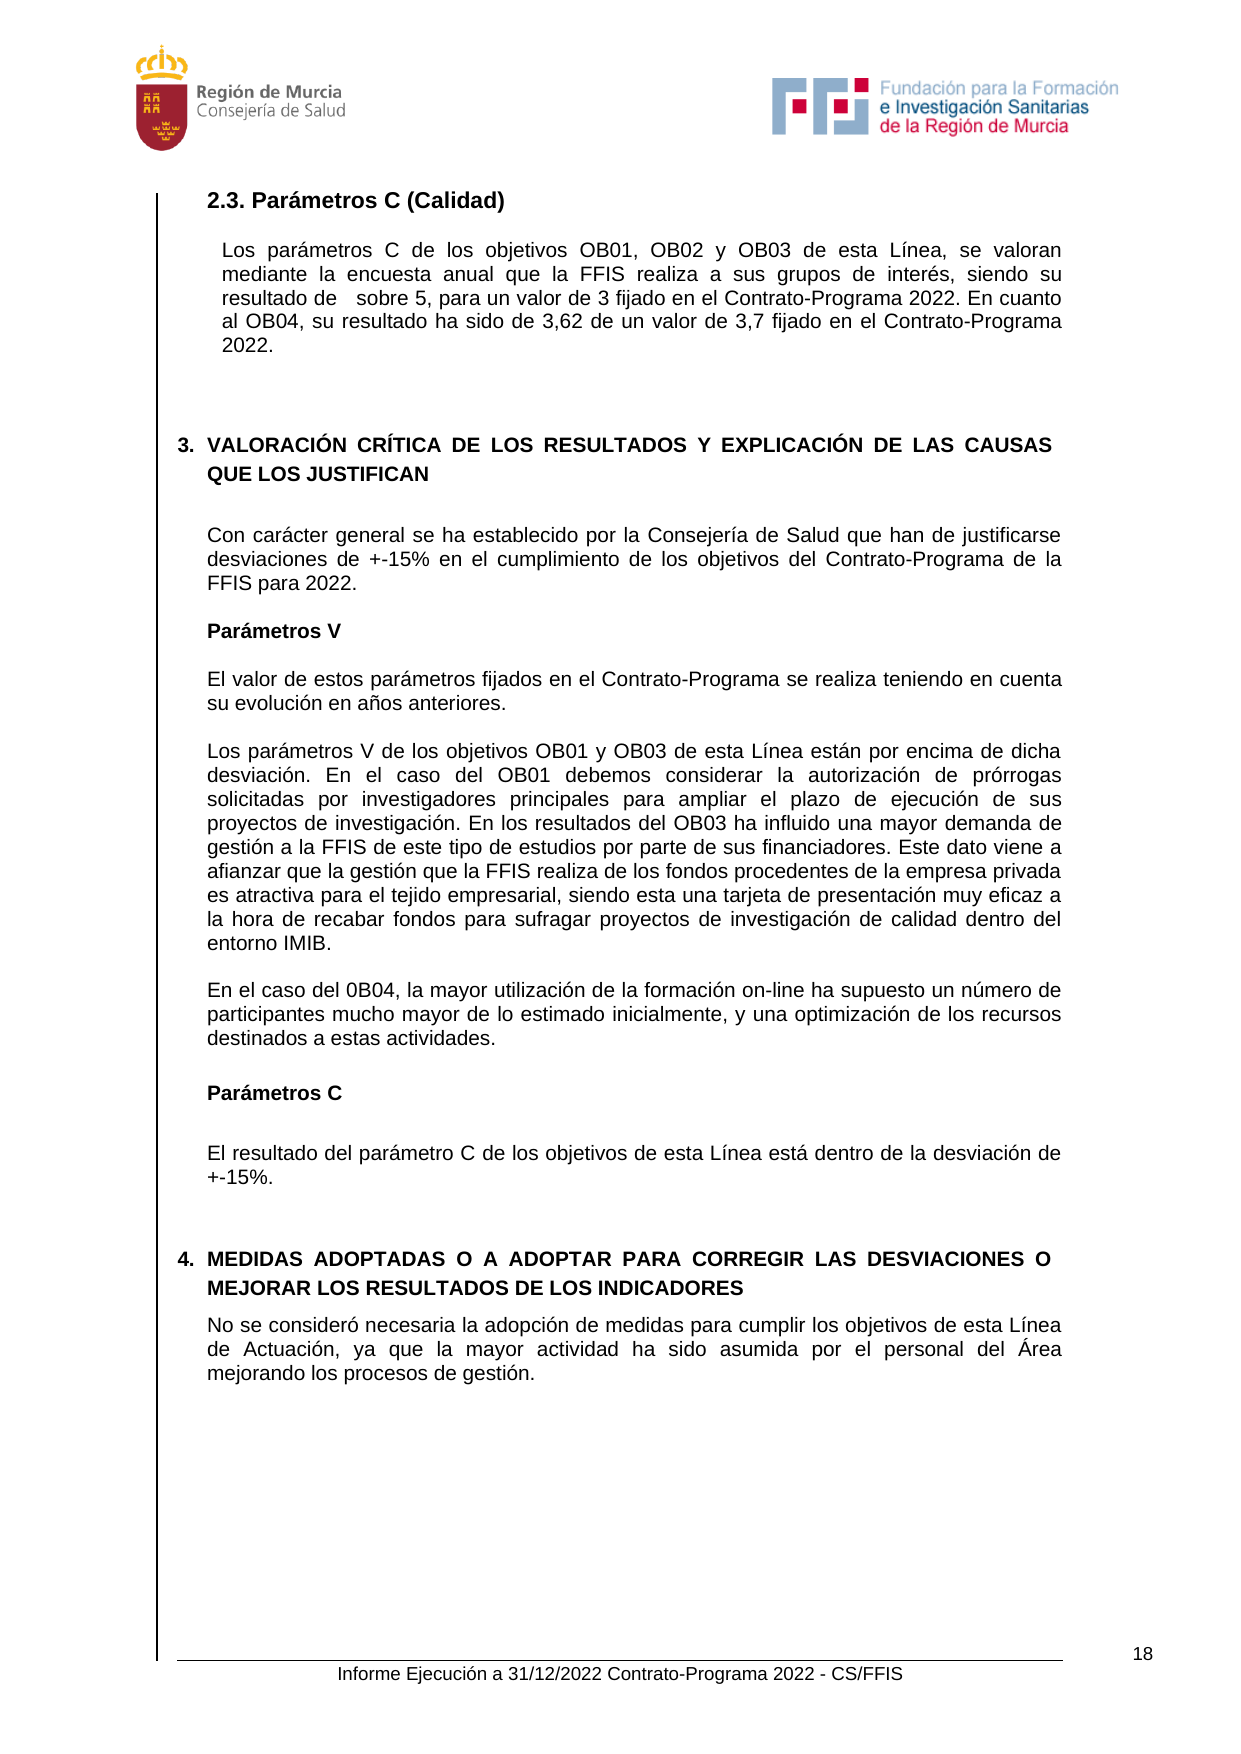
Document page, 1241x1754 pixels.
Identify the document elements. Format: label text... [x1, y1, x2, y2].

text 3. VALORACIÓN CRÍTICA DE LOS RESULTADOS Y EXPLICACIÓN DE LAS CAUSAS QUE LOS JUSTIFICAN [177, 429, 1063, 487]
text Con carácter general se ha establecido por la Consejería de Salud que han de justificarse desviaciones de +-15% en el cumplimiento de los objetivos del Contrato-Programa de la FFIS para 2022. [207, 523, 1063, 595]
text Los parámetros C de los objetivos OB01, OB02 y OB03 de esta Línea, se valoran mediante la encuesta anual que la FFIS realiza a sus grupos de interés, siendo su resultado de sobre 5, para un valor de 3 fijado en el Contrato-Programa 2022. En cuanto al OB04, su resultado ha sido de 3,62 de un valor de 3,7 fijado en el Contrato-Programa 2022. [222, 237, 1063, 357]
text Los parámetros V de los objetivos OB01 y OB03 de esta Línea están por encima de dicha desviación. En el caso del OB01 debemos considerar la autorización de prórrogas solicitadas por investigadores principales para ampliar el plazo de ejecución de sus proyectos de investigación. En los resultados del OB03 ha influido una mayor demanda de gestión a la FFIS de este tipo de estudios por parte de sus financiadores. Este dato viene a afianzar que la gestión que la FFIS realiza de los fondos procedentes de la empresa privada es atractiva para el tejido empresarial, siendo esta una tarjeta de presentación muy eficaz a la hora de recabar fondos para sufragar proyectos de investigación de calidad dentro del entorno IMIB. [207, 739, 1063, 954]
text El valor de estos parámetros fijados en el Contrato-Programa se realiza teniendo en cuenta su evolución en años anteriores. [207, 667, 1063, 715]
text 4. MEDIDAS ADOPTADAS O A ADOPTAR PARA CORREGIR LAS DESVIACIONES O MEJORAR LOS RESULTADOS DE LOS INDICADORES [177, 1243, 1063, 1300]
text Parámetros C [207, 1080, 1063, 1104]
text Parámetros V [207, 619, 1063, 643]
text 2.3. Parámetros C (Calidad) [207, 187, 1063, 213]
text El resultado del parámetro C de los objetivos de esta Línea está dentro de la desviación de +-15%. [207, 1141, 1063, 1189]
text En el caso del 0B04, la mayor utilización de la formación on-line ha supuesto un número de participantes mucho mayor de lo estimado inicialmente, y una optimización de los recursos destinados a estas actividades. [207, 978, 1063, 1050]
text No se consideró necesaria la adopción de medidas para cumplir los objetivos de esta Línea de Actuación, ya que la mayor actividad ha sido asumida por el personal del Área mejorando los procesos de gestión. [207, 1313, 1063, 1385]
